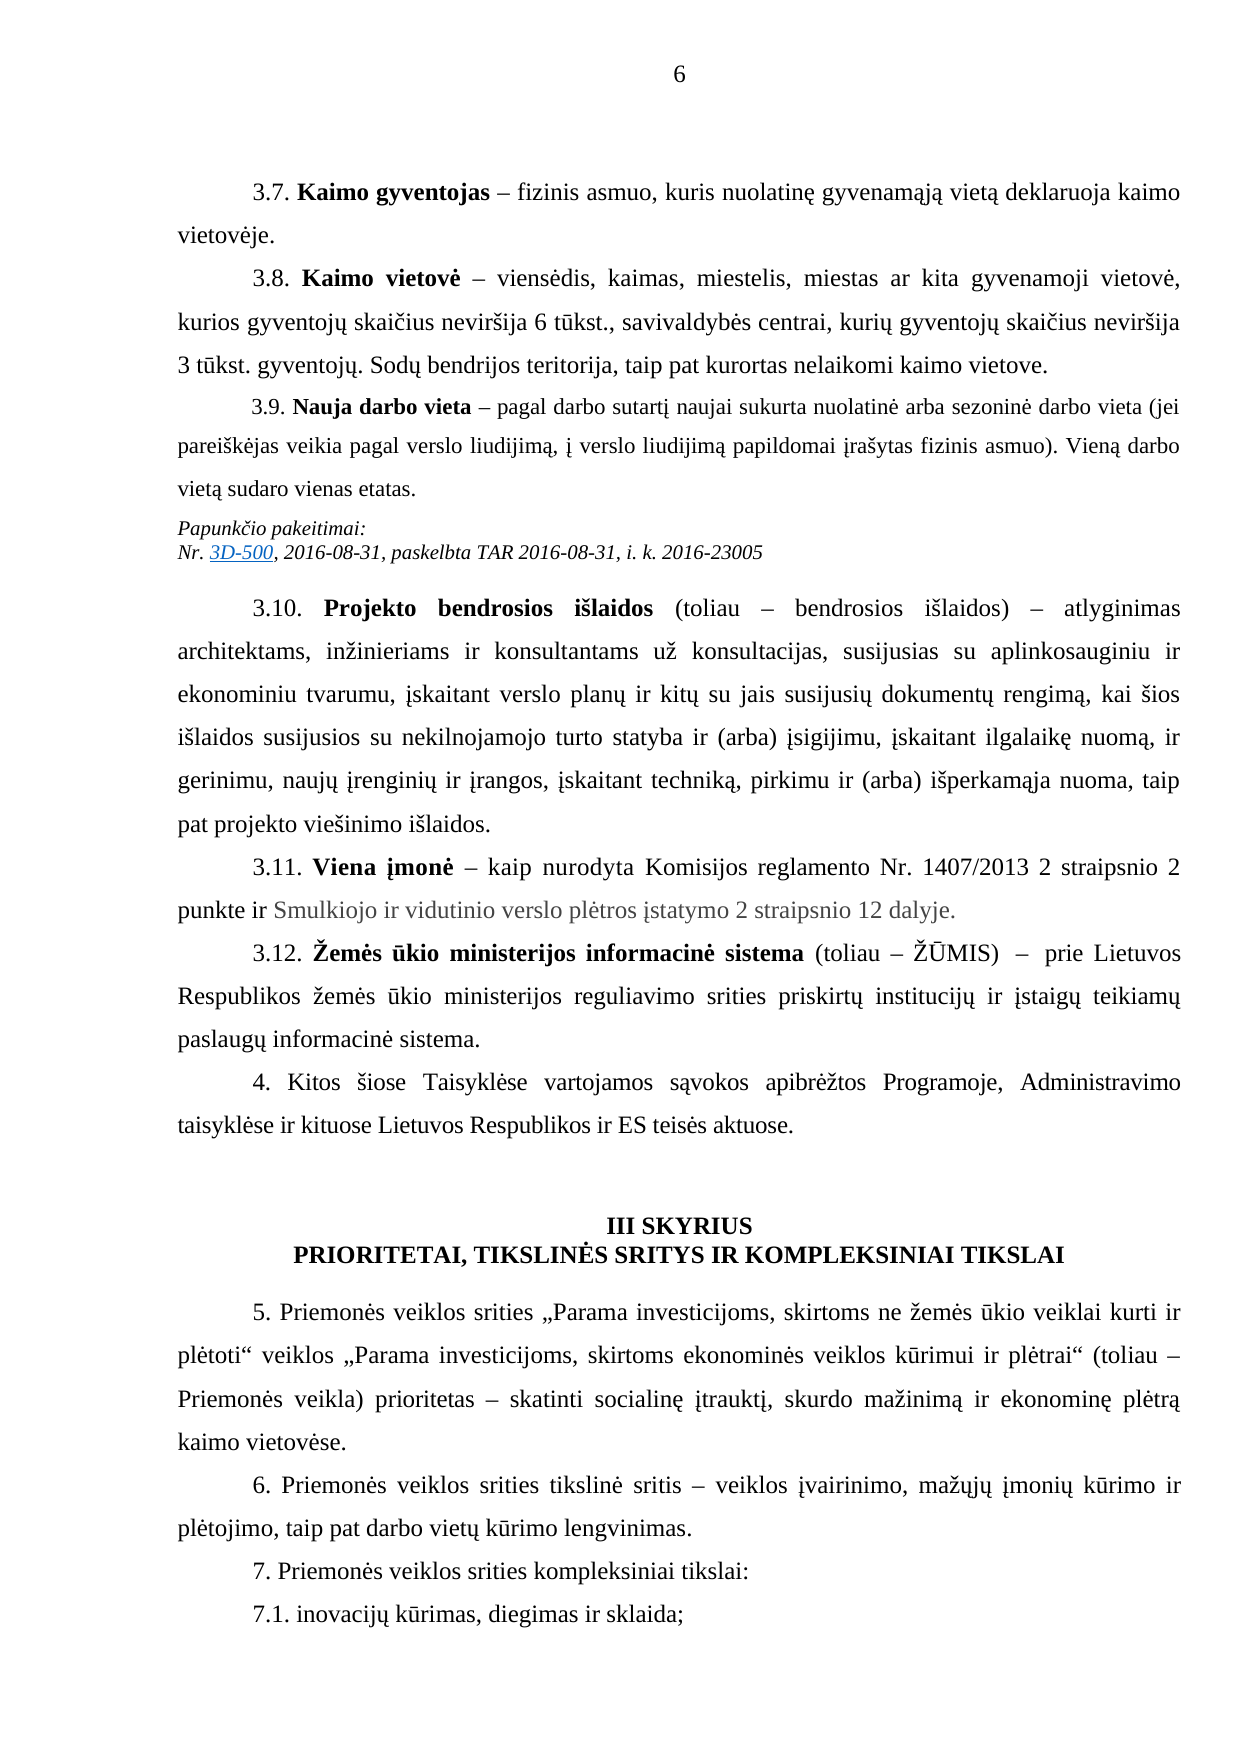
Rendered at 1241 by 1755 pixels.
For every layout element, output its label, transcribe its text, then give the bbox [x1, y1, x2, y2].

text 3.9. Nauja darbo vieta – pagal darbo sutartį naujai sukurta nuolatinė arba sezoninė darbo vieta (jei pareiškėjas veikia pagal verslo liudijimą, į verslo liudijimą papildomai įrašytas fizinis asmuo). Vieną darbo vietą sudaro vienas etatas. [177, 393, 1181, 502]
text 7. Priemonės veiklos srities kompleksiniai tikslai: [177, 1556, 1181, 1585]
text 6. Priemonės veiklos srities tikslinė sritis – veiklos įvairinimo, mažųjų įmonių kūrimo ir plėtojimo, taip pat darbo vietų kūrimo lengvinimas. [177, 1470, 1181, 1542]
text 3.10. Projekto bendrosios išlaidos (toliau – bendrosios išlaidos) – atlyginimas architektams, inžinieriams ir konsultantams už konsultacijas, susijusias su aplinkosauginiu ir ekonominiu tvarumu, įskaitant verslo planų ir kitų su jais susijusių dokumentų rengimą, kai šios išlaidos susijusios su nekilnojamojo turto statyba ir (arba) įsigijimu, įskaitant ilgalaikę nuomą, ir gerinimu, naujų įrenginių ir įrangos, įskaitant techniką, pirkimu ir (arba) išperkamąja nuoma, taip pat projekto viešinimo išlaidos. [177, 593, 1181, 837]
text Papunkčio pakeitimai: [177, 516, 1181, 540]
text PRIORITETAI, TIKSLINĖS SRITYS IR KOMPLEKSINIAI TIKSLAI [177, 1240, 1181, 1269]
text 3.11. Viena įmonė – kaip nurodyta Komisijos reglamento Nr. 1407/2013 2 straipsnio 2 punkte ir Smulkiojo ir vidutinio verslo plėtros įstatymo 2 straipsnio 12 dalyje. [177, 852, 1181, 924]
text 3.8. Kaimo vietovė – viensėdis, kaimas, miestelis, miestas ar kita gyvenamoji vietovė, kurios gyventojų skaičius neviršija 6 tūkst., savivaldybės centrai, kurių gyventojų skaičius neviršija 3 tūkst. gyventojų. Sodų bendrijos teritorija, taip pat kurortas nelaikomi kaimo vietove. [177, 263, 1181, 378]
text 3.12. Žemės ūkio ministerijos informacinė sistema (toliau – ŽŪMIS) – prie Lietuvos Respublikos žemės ūkio ministerijos reguliavimo srities priskirtų institucijų ir įstaigų teikiamų paslaugų informacinė sistema. [177, 938, 1181, 1053]
text 3.7. Kaimo gyventojas – fizinis asmuo, kuris nuolatinę gyvenamąją vietą deklaruoja kaimo vietovėje. [177, 177, 1181, 249]
text 4. Kitos šiose Taisyklėse vartojamos sąvokos apibrėžtos Programoje, Administravimo taisyklėse ir kituose Lietuvos Respublikos ir ES teisės aktuose. [177, 1067, 1181, 1139]
text 7.1. inovacijų kūrimas, diegimas ir sklaida; [177, 1599, 1181, 1628]
text III SKYRIUS [177, 1211, 1181, 1240]
text Nr. 3D-500, 2016-08-31, paskelbta TAR 2016-08-31, i. k. 2016-23005 [177, 540, 1181, 564]
text 5. Priemonės veiklos srities „Parama investicijoms, skirtoms ne žemės ūkio veiklai kurti ir plėtoti“ veiklos „Parama investicijoms, skirtoms ekonominės veiklos kūrimui ir plėtrai“ (toliau – Priemonės veikla) prioritetas – skatinti socialinę įtrauktį, skurdo mažinimą ir ekonominę plėtrą kaimo vietovėse. [177, 1297, 1181, 1456]
